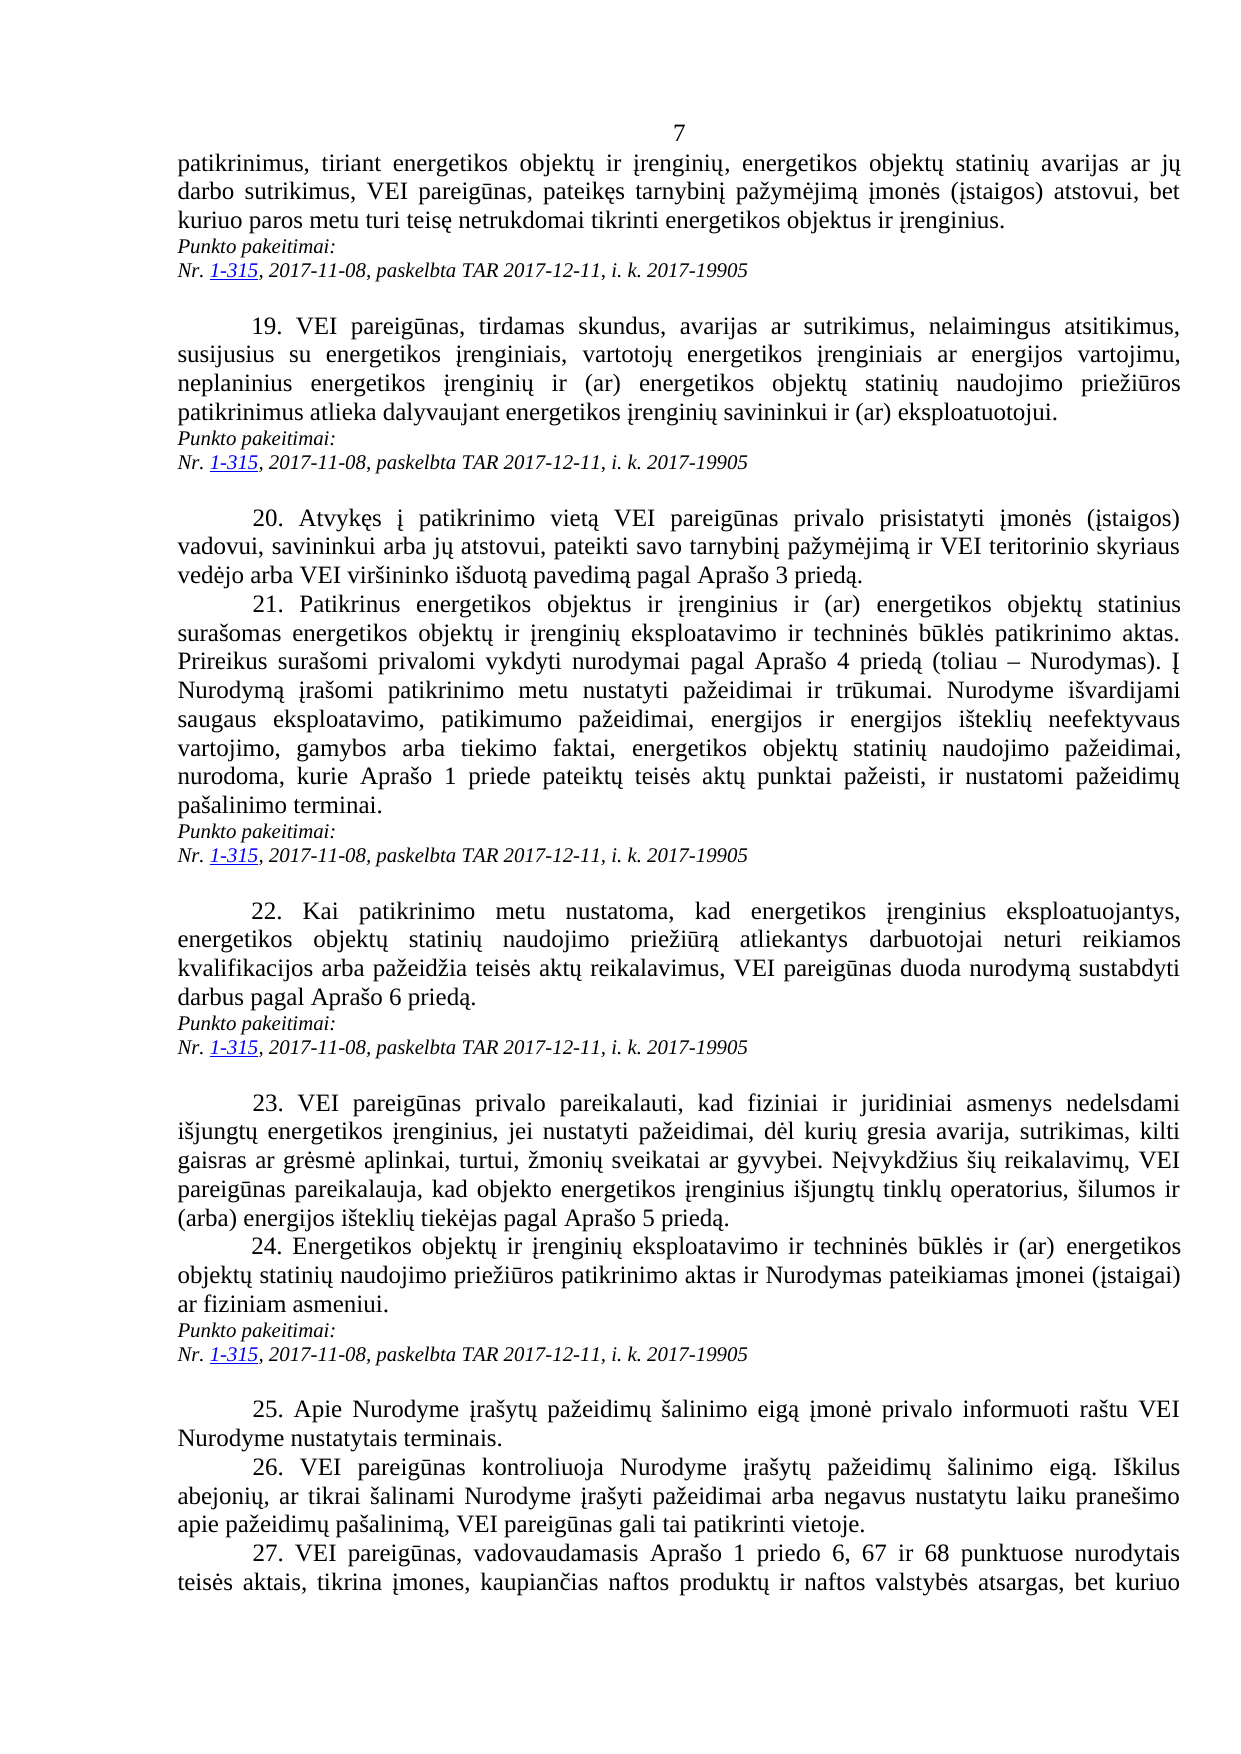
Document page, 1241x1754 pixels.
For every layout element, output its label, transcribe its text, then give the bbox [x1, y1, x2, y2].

text 24. Energetikos objektų ir įrenginių eksploatavimo ir techninės būklės ir (ar) energetikos objektų statinių naudojimo priežiūros patikrinimo aktas ir Nurodymas pateikiamas įmonei (įstaigai) ar fiziniam asmeniui. [177, 1231, 1181, 1318]
text Nr. 1-315, 2017-11-08, paskelbta TAR 2017-12-11, i. k. 2017-19905 [177, 843, 1181, 867]
text Nr. 1-315, 2017-11-08, paskelbta TAR 2017-12-11, i. k. 2017-19905 [177, 1342, 1181, 1366]
text Nr. 1-315, 2017-11-08, paskelbta TAR 2017-12-11, i. k. 2017-19905 [177, 1035, 1181, 1059]
text Punkto pakeitimai: [177, 819, 1181, 843]
text Nr. 1-315, 2017-11-08, paskelbta TAR 2017-12-11, i. k. 2017-19905 [177, 258, 1181, 282]
text 26. VEI pareigūnas kontroliuoja Nurodyme įrašytų pažeidimų šalinimo eigą. Iškilus abejonių, ar tikrai šalinami Nurodyme įrašyti pažeidimai arba negavus nustatytu laiku pranešimo apie pažeidimų pašalinimą, VEI pareigūnas gali tai patikrinti vietoje. [177, 1452, 1181, 1538]
text Punkto pakeitimai: [177, 1011, 1181, 1035]
text 27. VEI pareigūnas, vadovaudamasis Aprašo 1 priedo 6, 67 ir 68 punktuose nurodytais teisės aktais, tikrina įmones, kaupiančias naftos produktų ir naftos valstybės atsargas, bet kuriuo [177, 1538, 1181, 1596]
text 25. Apie Nurodyme įrašytų pažeidimų šalinimo eigą įmonė privalo informuoti raštu VEI Nurodyme nustatytais terminais. [177, 1394, 1181, 1452]
text 21. Patikrinus energetikos objektus ir įrenginius ir (ar) energetikos objektų statinius surašomas energetikos objektų ir įrenginių eksploatavimo ir techninės būklės patikrinimo aktas. Prireikus surašomi privalomi vykdyti nurodymai pagal Aprašo 4 priedą (toliau – Nurodymas). Į Nurodymą įrašomi patikrinimo metu nustatyti pažeidimai ir trūkumai. Nurodyme išvardijami saugaus eksploatavimo, patikimumo pažeidimai, energijos ir energijos išteklių neefektyvaus vartojimo, gamybos arba tiekimo faktai, energetikos objektų statinių naudojimo pažeidimai, nurodoma, kurie Aprašo 1 priede pateiktų teisės aktų punktai pažeisti, ir nustatomi pažeidimų pašalinimo terminai. [177, 589, 1181, 819]
text 19. VEI pareigūnas, tirdamas skundus, avarijas ar sutrikimus, nelaimingus atsitikimus, susijusius su energetikos įrenginiais, vartotojų energetikos įrenginiais ar energijos vartojimu, neplaninius energetikos įrenginių ir (ar) energetikos objektų statinių naudojimo priežiūros patikrinimus atlieka dalyvaujant energetikos įrenginių savininkui ir (ar) eksploatuotojui. [177, 311, 1181, 426]
text 23. VEI pareigūnas privalo pareikalauti, kad fiziniai ir juridiniai asmenys nedelsdami išjungtų energetikos įrenginius, jei nustatyti pažeidimai, dėl kurių gresia avarija, sutrikimas, kilti gaisras ar grėsmė aplinkai, turtui, žmonių sveikatai ar gyvybei. Neįvykdžius šių reikalavimų, VEI pareigūnas pareikalauja, kad objekto energetikos įrenginius išjungtų tinklų operatorius, šilumos ir (arba) energijos išteklių tiekėjas pagal Aprašo 5 priedą. [177, 1088, 1181, 1231]
text Punkto pakeitimai: [177, 1318, 1181, 1342]
text 22. Kai patikrinimo metu nustatoma, kad energetikos įrenginius eksploatuojantys, energetikos objektų statinių naudojimo priežiūrą atliekantys darbuotojai neturi reikiamos kvalifikacijos arba pažeidžia teisės aktų reikalavimus, VEI pareigūnas duoda nurodymą sustabdyti darbus pagal Aprašo 6 priedą. [177, 896, 1181, 1011]
text Punkto pakeitimai: [177, 426, 1181, 450]
text Punkto pakeitimai: [177, 234, 1181, 258]
text patikrinimus, tiriant energetikos objektų ir įrenginių, energetikos objektų statinių avarijas ar jų darbo sutrikimus, VEI pareigūnas, pateikęs tarnybinį pažymėjimą įmonės (įstaigos) atstovui, bet kuriuo paros metu turi teisę netrukdomai tikrinti energetikos objektus ir įrenginius. [177, 148, 1181, 234]
text Nr. 1-315, 2017-11-08, paskelbta TAR 2017-12-11, i. k. 2017-19905 [177, 450, 1181, 474]
text 20. Atvykęs į patikrinimo vietą VEI pareigūnas privalo prisistatyti įmonės (įstaigos) vadovui, savininkui arba jų atstovui, pateikti savo tarnybinį pažymėjimą ir VEI teritorinio skyriaus vedėjo arba VEI viršininko išduotą pavedimą pagal Aprašo 3 priedą. [177, 503, 1181, 589]
